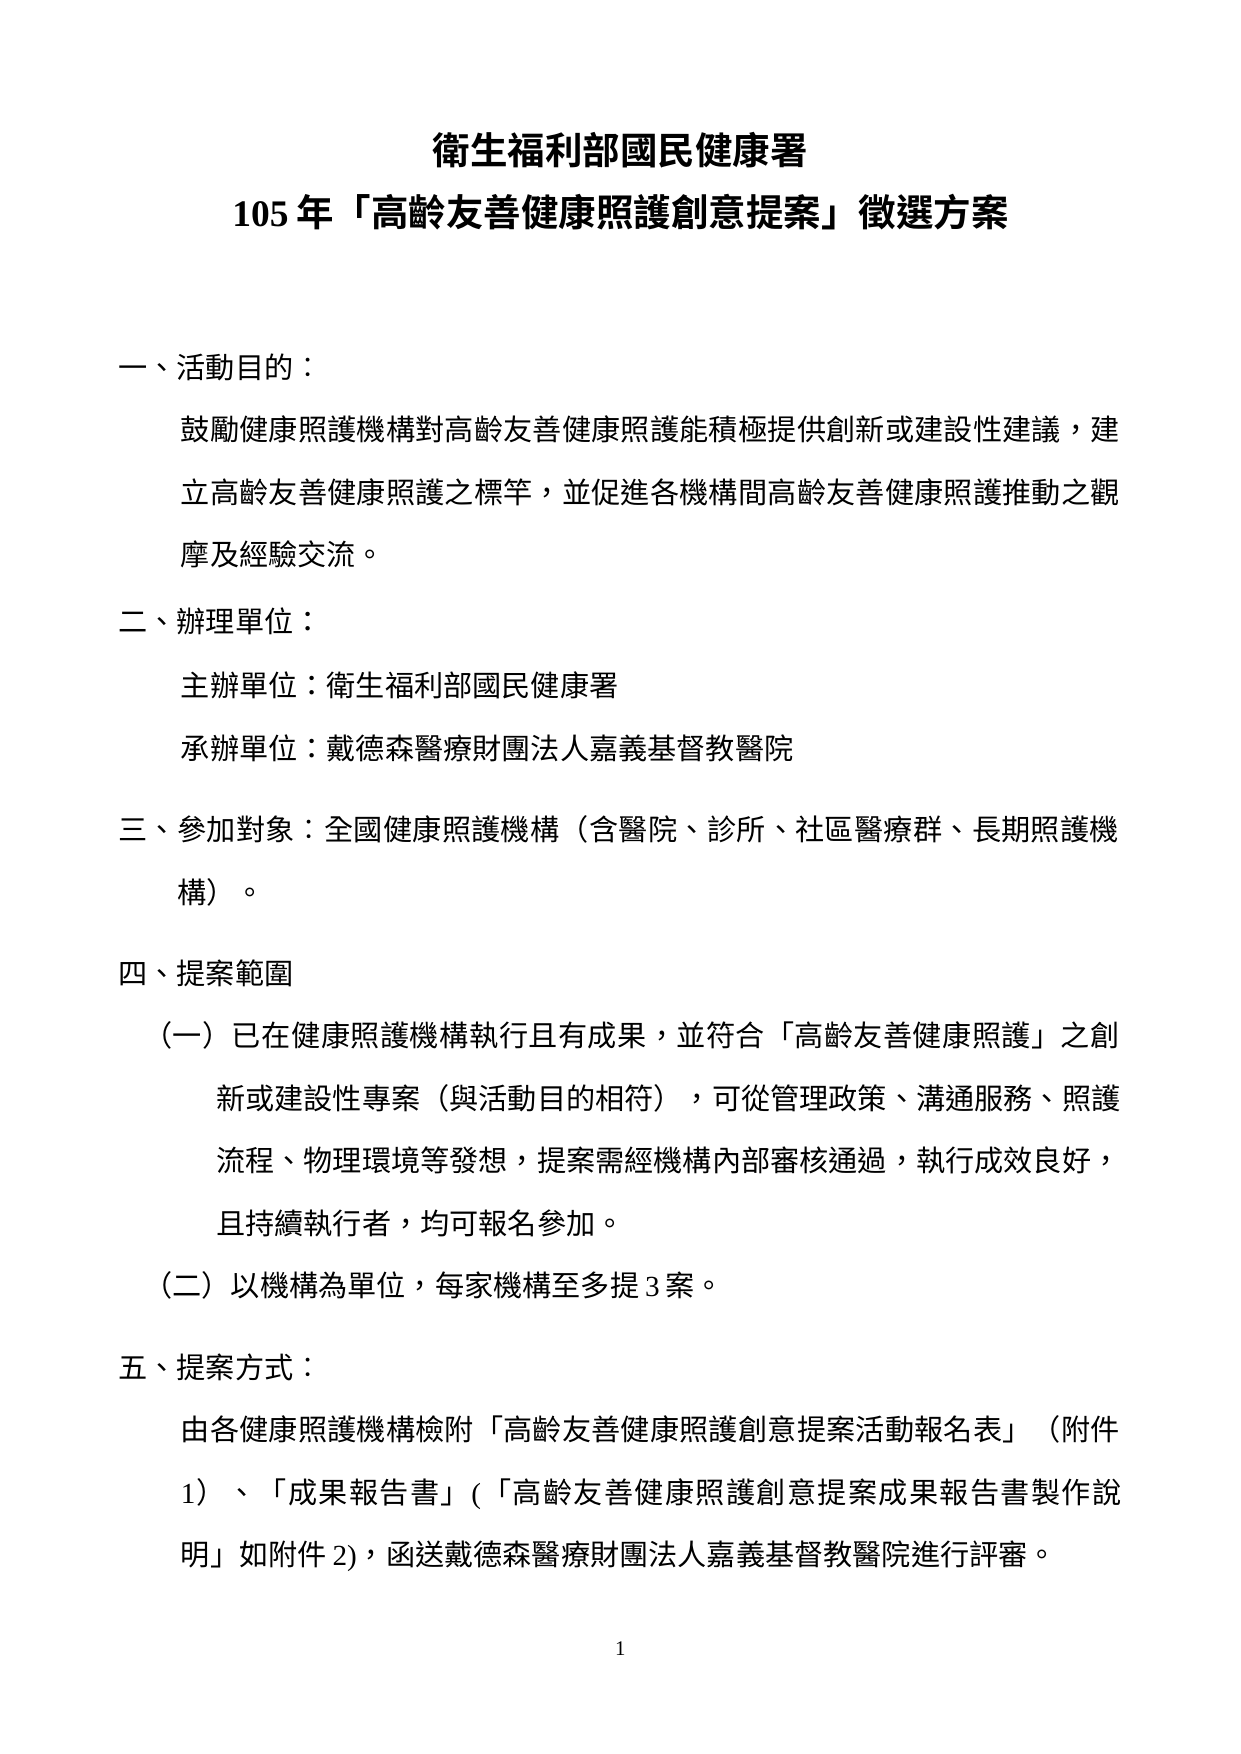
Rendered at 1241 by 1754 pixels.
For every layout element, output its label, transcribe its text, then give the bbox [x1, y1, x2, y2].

text 鼓勵健康照護機構對高齡友善健康照護能積極提供創新或建設性建議，建立高齡友善健康照護之標竿，並促進各機構間高齡友善健康照護推動之觀摩及經驗交流。 [181, 386, 1122, 574]
text 三、參加對象︰全國健康照護機構（含醫院、診所、社區醫療群、長期照護機構）。 [118, 786, 1122, 911]
text 105年「高齡友善健康照護創意提案」徵選方案 [118, 169, 1122, 231]
text 二、辦理單位： [118, 592, 1122, 642]
text 五、提案方式︰ [118, 1324, 1122, 1386]
text 四、提案範圍 [118, 930, 1122, 992]
text 承辦單位：戴德森醫療財團法人嘉義基督教醫院 [181, 705, 1122, 767]
text 一、活動目的︰ [118, 324, 1122, 386]
text 主辦單位：衛生福利部國民健康署 [181, 642, 1122, 705]
text （一）已在健康照護機構執行且有成果，並符合「高齡友善健康照護」之創新或建設性專案（與活動目的相符），可從管理政策、溝通服務、照護流程、物理環境等發想，提案需經機構內部審核通過，執行成效良好，且持續執行者，均可報名參加。 [143, 992, 1122, 1242]
text （二）以機構為單位，每家機構至多提3案。 [143, 1242, 1122, 1305]
text 由各健康照護機構檢附「高齡友善健康照護創意提案活動報名表」（附件1）、「成果報告書」(「高齡友善健康照護創意提案成果報告書製作說明」如附件2)，函送戴德森醫療財團法人嘉義基督教醫院進行評審。 [181, 1386, 1122, 1574]
text 衛生福利部國民健康署 [118, 106, 1122, 169]
